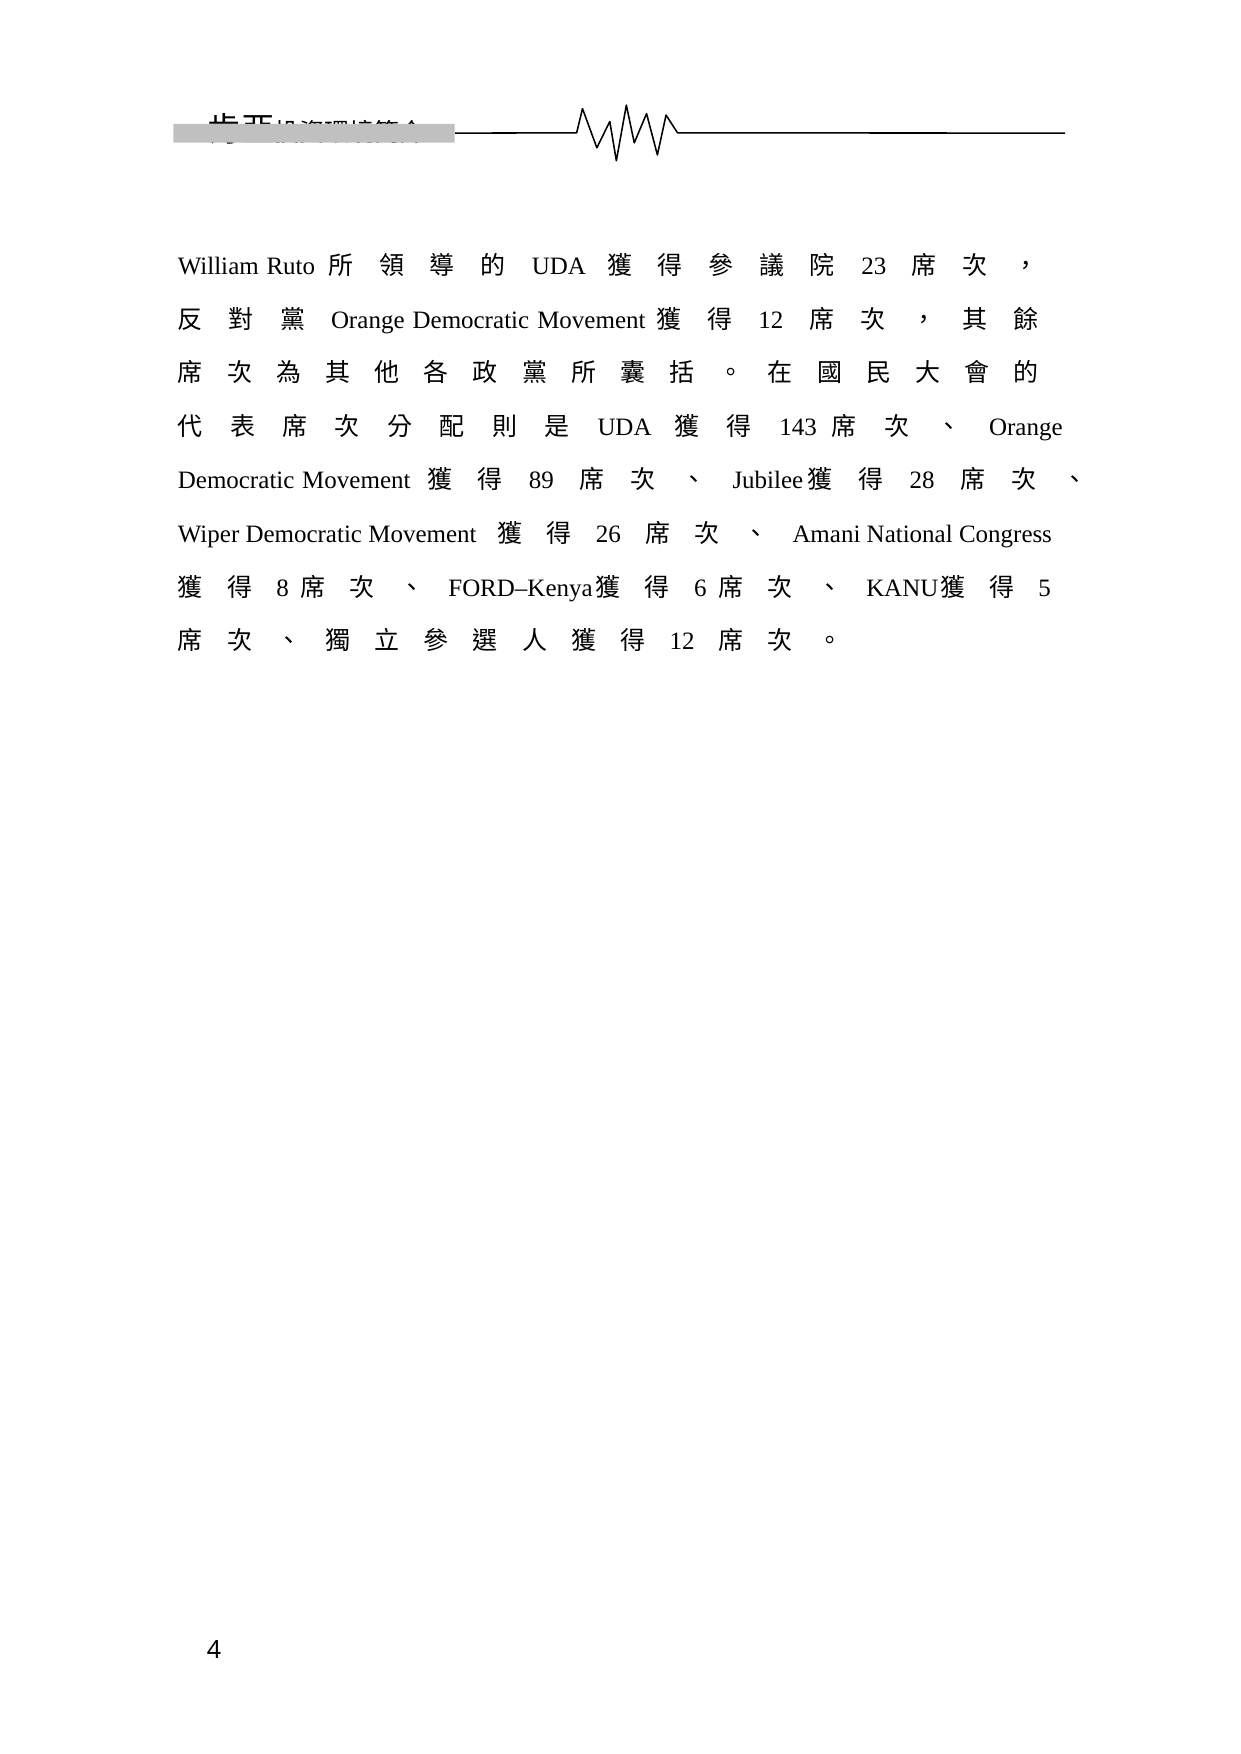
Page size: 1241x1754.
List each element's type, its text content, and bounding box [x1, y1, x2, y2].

text 2022年選舉結果為隸屬於現任總統魯托William Ruto所領導的UDA獲得參議院23席次，反對黨Orange Democratic Movement獲得12席次，其餘席次為其他各政黨所囊括。在國民大會的代表席次分配則是UDA獲得143席次、Orange Democratic Movement獲得89席次、Jubilee獲得28席次、Wiper Democratic Movement獲得26席次、Amani National Congress獲得8席次、FORD–Kenya獲得6席次、KANU獲得5席次、獨立參選人獲得12席次。 [178, 237, 1063, 666]
